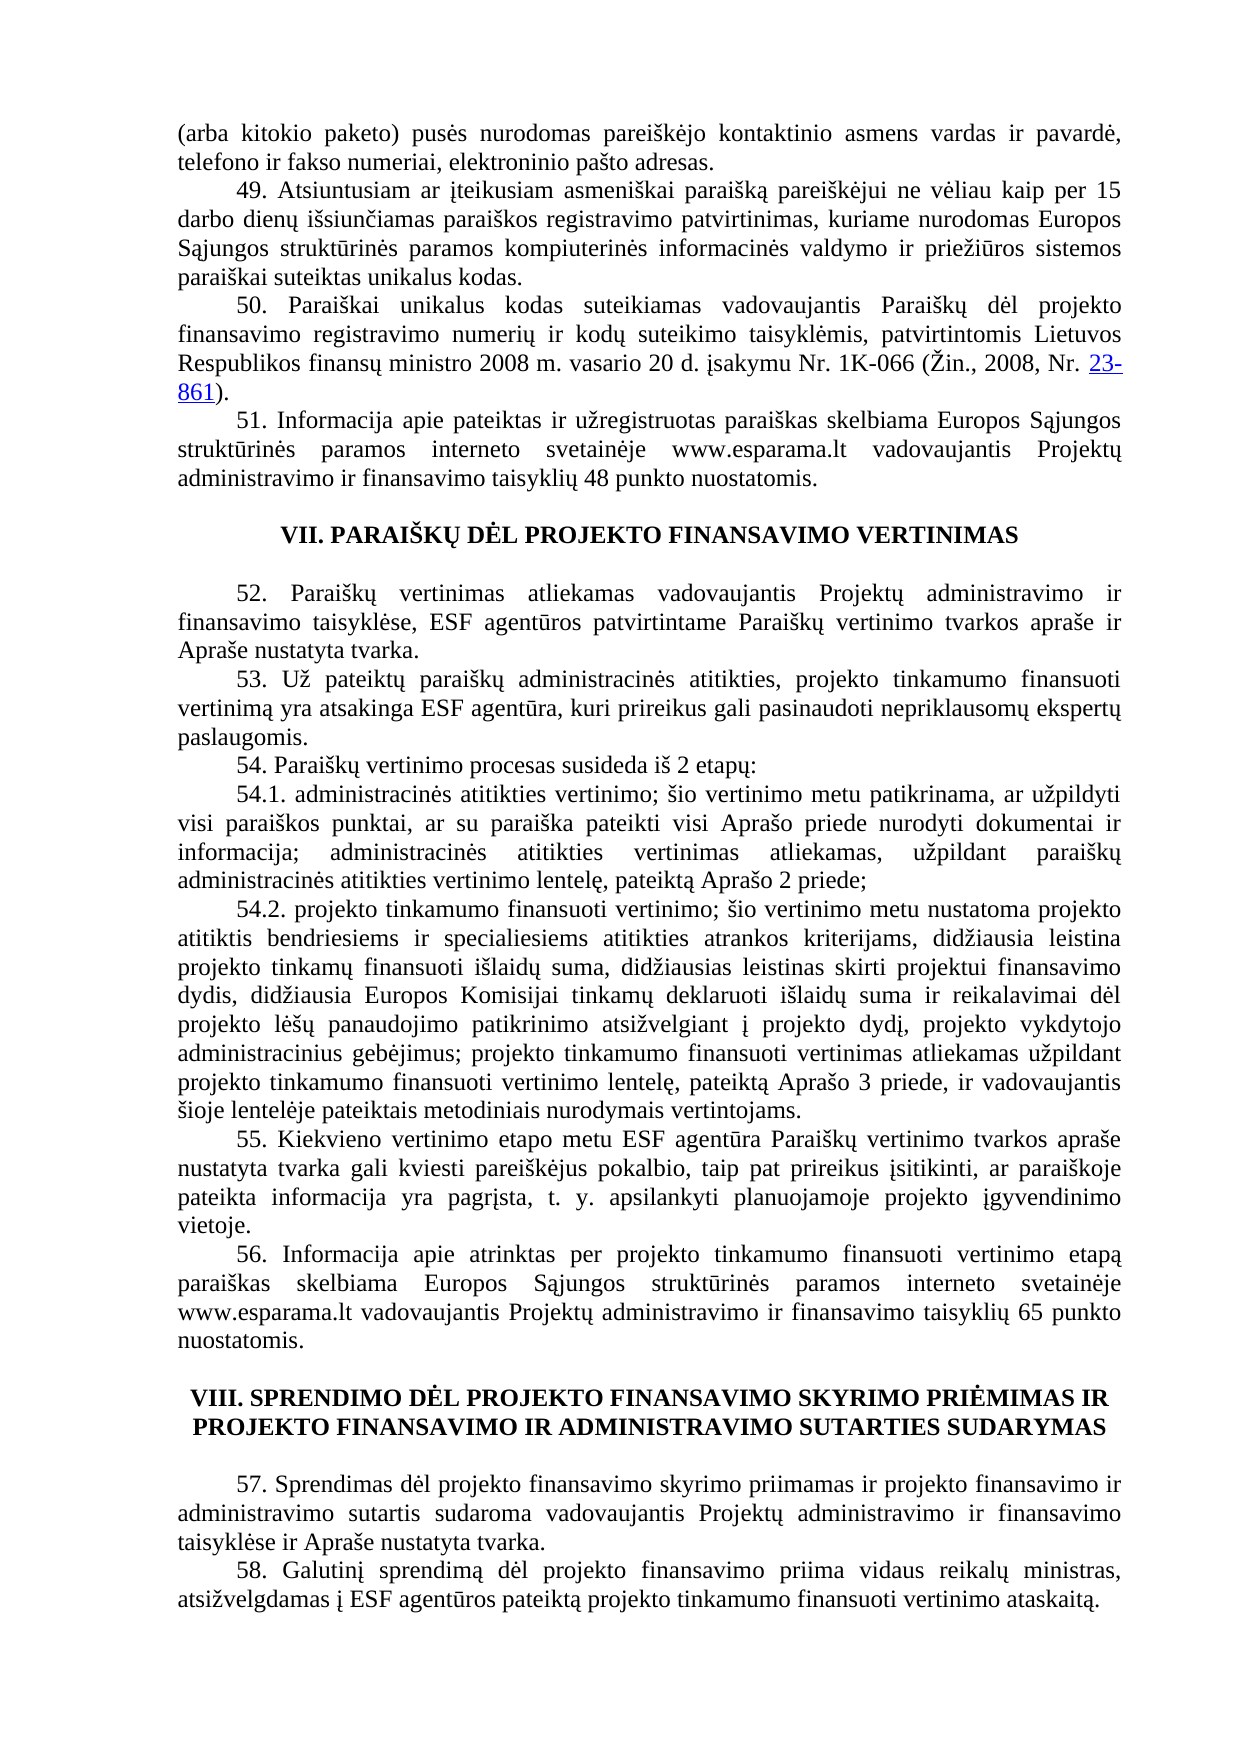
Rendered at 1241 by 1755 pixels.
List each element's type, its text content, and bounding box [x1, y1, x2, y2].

text 57. Sprendimas dėl projekto finansavimo skyrimo priimamas ir projekto finansavimo ir administravimo sutartis sudaroma vadovaujantis Projektų administravimo ir finansavimo taisyklėse ir Apraše nustatyta tvarka. [177, 1469, 1122, 1556]
text 51. Informacija apie pateiktas ir užregistruotas paraiškas skelbiama Europos Sąjungos struktūrinės paramos interneto svetainėje www.esparama.lt vadovaujantis Projektų administravimo ir finansavimo taisyklių 48 punkto nuostatomis. [177, 406, 1122, 492]
text 54.1. administracinės atitikties vertinimo; šio vertinimo metu patikrinama, ar užpildyti visi paraiškos punktai, ar su paraiška pateikti visi Aprašo priede nurodyti dokumentai ir informacija; administracinės atitikties vertinimas atliekamas, užpildant paraiškų administracinės atitikties vertinimo lentelę, pateiktą Aprašo 2 priede; [177, 779, 1122, 894]
text 49. Atsiuntusiam ar įteikusiam asmeniškai paraišką pareiškėjui ne vėliau kaip per 15 darbo dienų išsiunčiamas paraiškos registravimo patvirtinimas, kuriame nurodomas Europos Sąjungos struktūrinės paramos kompiuterinės informacinės valdymo ir priežiūros sistemos paraiškai suteiktas unikalus kodas. [177, 176, 1122, 291]
text 53. Už pateiktų paraiškų administracinės atitikties, projekto tinkamumo finansuoti vertinimą yra atsakinga ESF agentūra, kuri prireikus gali pasinaudoti nepriklausomų ekspertų paslaugomis. [177, 664, 1122, 751]
text VIII. SPRENDIMO DĖL PROJEKTO FINANSAVIMO SKYRIMO PRIĖMIMAS IR PROJEKTO FINANSAVIMO IR ADMINISTRAVIMO SUTARTIES SUDARYMAS [177, 1383, 1122, 1441]
text 58. Galutinį sprendimą dėl projekto finansavimo priima vidaus reikalų ministras, atsižvelgdamas į ESF agentūros pateiktą projekto tinkamumo finansuoti vertinimo ataskaitą. [177, 1556, 1122, 1613]
text VII. PARAIŠKŲ DĖL PROJEKTO FINANSAVIMO VERTINIMAS [177, 521, 1122, 549]
text 54. Paraiškų vertinimo procesas susideda iš 2 etapų: [177, 751, 1122, 779]
text 56. Informacija apie atrinktas per projekto tinkamumo finansuoti vertinimo etapą paraiškas skelbiama Europos Sąjungos struktūrinės paramos interneto svetainėje www.esparama.lt vadovaujantis Projektų administravimo ir finansavimo taisyklių 65 punkto nuostatomis. [177, 1239, 1122, 1354]
text 54.2. projekto tinkamumo finansuoti vertinimo; šio vertinimo metu nustatoma projekto atitiktis bendriesiems ir specialiesiems atitikties atrankos kriterijams, didžiausia leistina projekto tinkamų finansuoti išlaidų suma, didžiausias leistinas skirti projektui finansavimo dydis, didžiausia Europos Komisijai tinkamų deklaruoti išlaidų suma ir reikalavimai dėl projekto lėšų panaudojimo patikrinimo atsižvelgiant į projekto dydį, projekto vykdytojo administracinius gebėjimus; projekto tinkamumo finansuoti vertinimas atliekamas užpildant projekto tinkamumo finansuoti vertinimo lentelę, pateiktą Aprašo 3 priede, ir vadovaujantis šioje lentelėje pateiktais metodiniais nurodymais vertintojams. [177, 894, 1122, 1124]
text (arba kitokio paketo) pusės nurodomas pareiškėjo kontaktinio asmens vardas ir pavardė, telefono ir fakso numeriai, elektroninio pašto adresas. [177, 118, 1122, 176]
text 52. Paraiškų vertinimas atliekamas vadovaujantis Projektų administravimo ir finansavimo taisyklėse, ESF agentūros patvirtintame Paraiškų vertinimo tvarkos apraše ir Apraše nustatyta tvarka. [177, 578, 1122, 664]
text 50. Paraiškai unikalus kodas suteikiamas vadovaujantis Paraiškų dėl projekto finansavimo registravimo numerių ir kodų suteikimo taisyklėmis, patvirtintomis Lietuvos Respublikos finansų ministro 2008 m. vasario 20 d. įsakymu Nr. 1K-066 (Žin., 2008, Nr. 23-861). [177, 291, 1122, 406]
text 55. Kiekvieno vertinimo etapo metu ESF agentūra Paraiškų vertinimo tvarkos apraše nustatyta tvarka gali kviesti pareiškėjus pokalbio, taip pat prireikus įsitikinti, ar paraiškoje pateikta informacija yra pagrįsta, t. y. apsilankyti planuojamoje projekto įgyvendinimo vietoje. [177, 1124, 1122, 1239]
